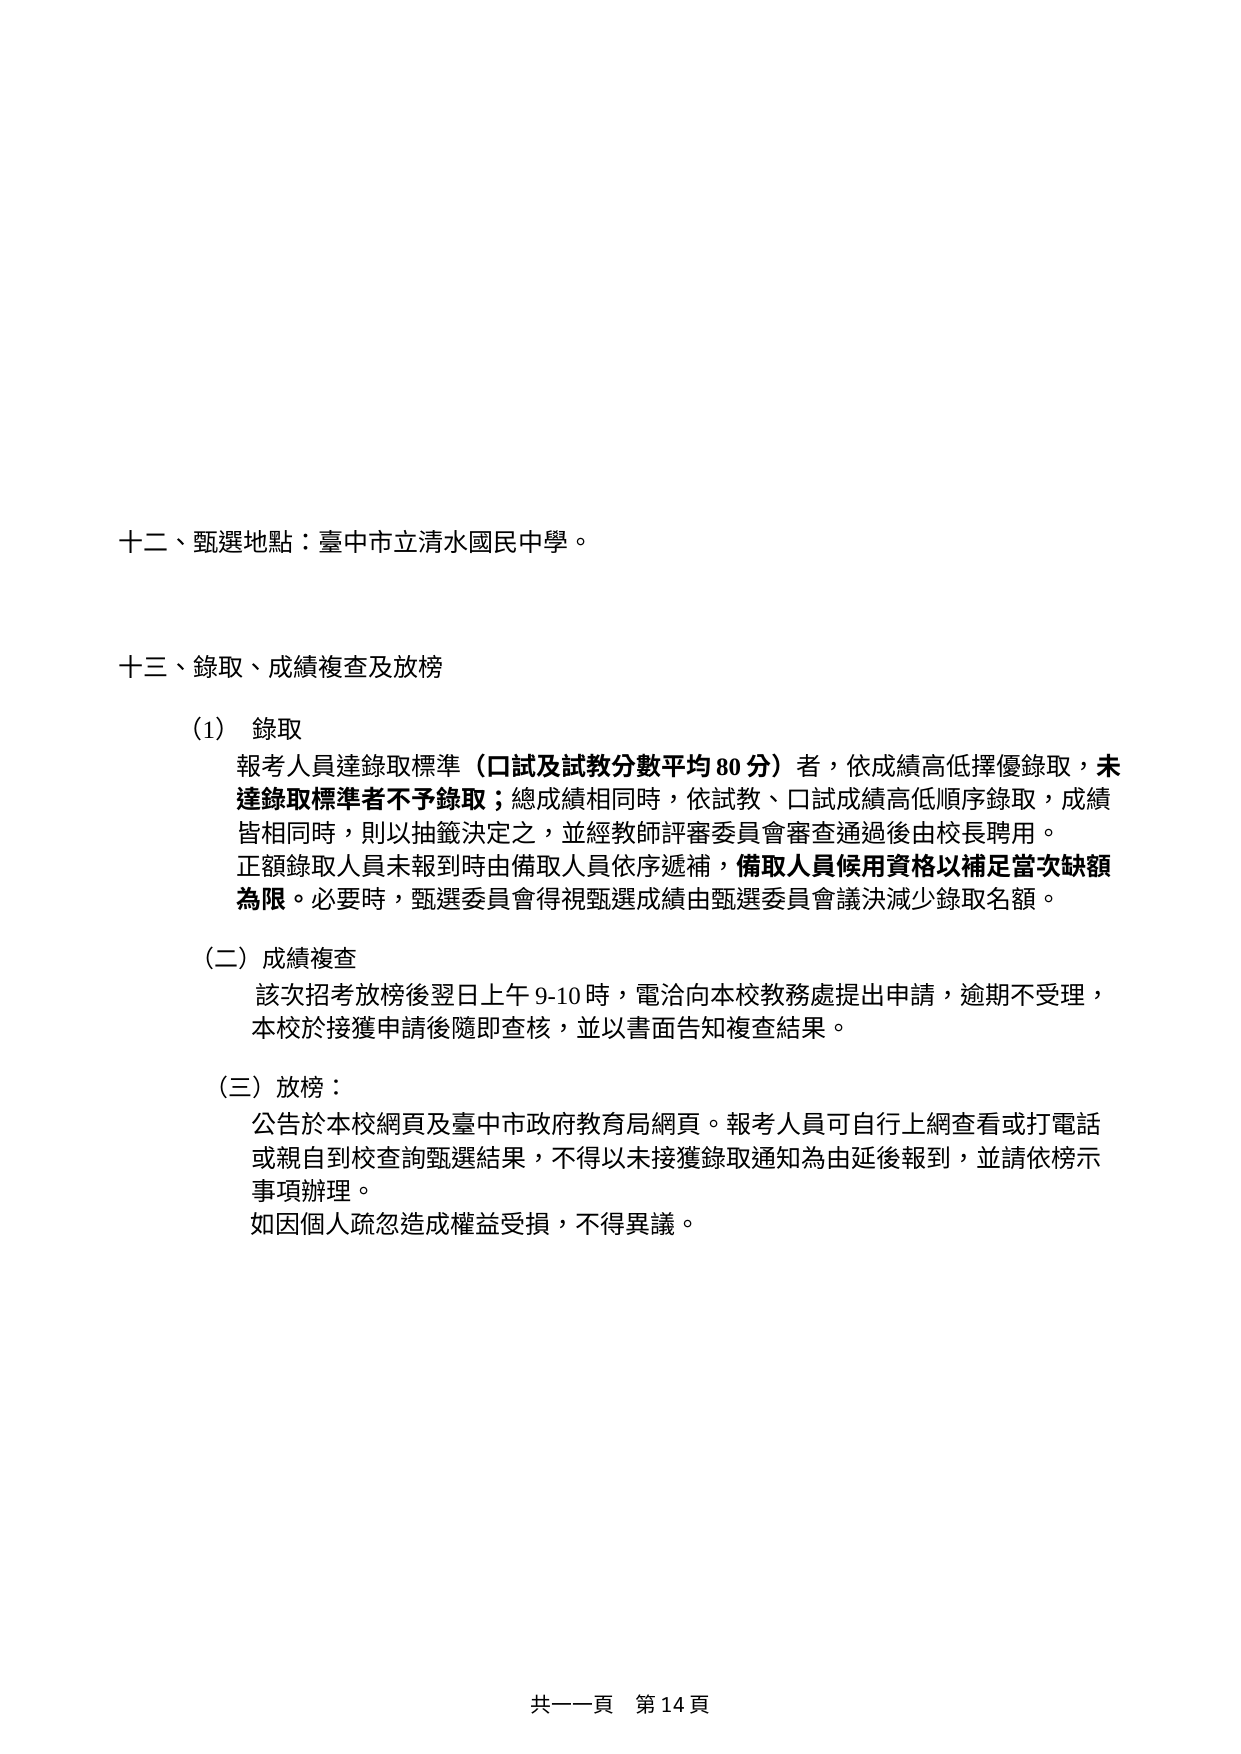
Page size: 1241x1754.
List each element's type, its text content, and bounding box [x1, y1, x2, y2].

text 如因個人疏忽造成權益受損，不得異議。 [162, 1207, 1122, 1240]
text 公告於本校網頁及臺中市政府教育局網頁。報考人員可自行上網查看或打電話或親自到校查詢甄選結果，不得以未接獲錄取通知為由延後報到，並請依榜示事項辦理。 [251, 1107, 1122, 1207]
text 十三、錄取、成績複查及放榜 [118, 624, 1122, 686]
text 正額錄取人員未報到時由備取人員依序遞補，備取人員候用資格以補足當次缺額為限。必要時，甄選委員會得視甄選成績由甄選委員會議決減少錄取名額。 [236, 849, 1122, 915]
text 該次招考放榜後翌日上午9-10時，電洽向本校教務處提出申請，逾期不受理，本校於接獲申請後隨即查核，並以書面告知複查結果。 [207, 978, 1122, 1044]
text （三）放榜： [118, 1044, 1122, 1107]
text 十二、甄選地點：臺中市立清水國民中學。 [118, 499, 1122, 561]
list 錄取 [177, 686, 1122, 749]
text 報考人員達錄取標準（口試及試教分數平均80分）者，依成績高低擇優錄取，未達錄取標準者不予錄取；總成績相同時，依試教、口試成績高低順序錄取，成績皆相同時，則以抽籤決定之，並經教師評審委員會審查通過後由校長聘用。 [192, 749, 1122, 849]
text （二）成績複查 [118, 915, 1122, 978]
